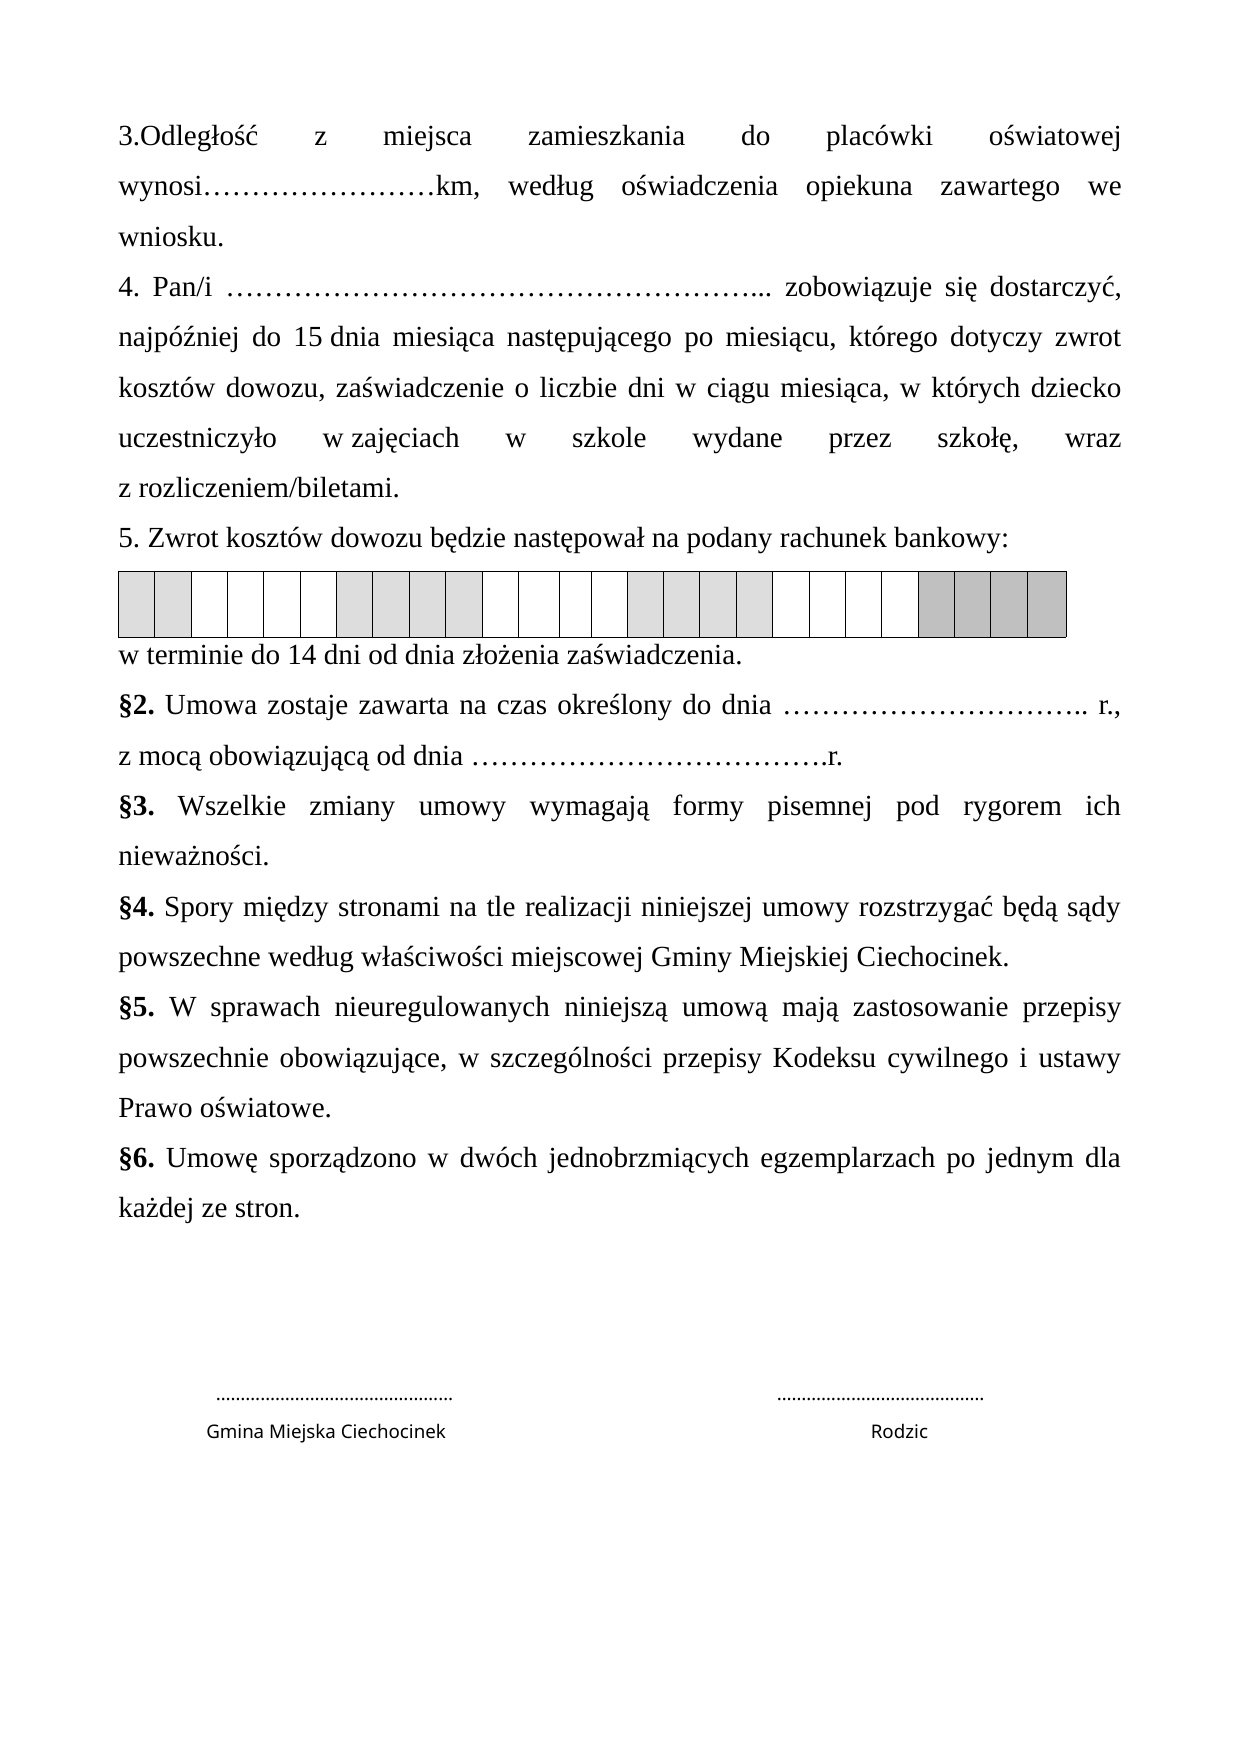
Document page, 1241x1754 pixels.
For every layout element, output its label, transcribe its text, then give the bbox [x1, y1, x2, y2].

table_header [991, 572, 1027, 637]
table_header [373, 572, 409, 637]
table_header [955, 572, 990, 637]
table_header [592, 572, 627, 637]
table_header [628, 572, 663, 637]
text §2. Umowa zostaje zawarta na czas określony do dnia ………………………….. r., z mocą obowiązującą od dnia ……………………………….r. [118, 687, 1122, 771]
text 4. Pan/i ………………………………………………... zobowiązuje się dostarczyć, najpóźniej do 15 dnia miesiąca następującego po miesiącu, którego dotyczy zwrot kosztów dowozu, zaświadczenie o liczbie dni w ciągu miesiąca, w których dziecko uczestniczyło w zajęciach w szkole wydane przez szkołę, wraz z rozliczeniem/biletami. [118, 269, 1122, 504]
text §5. W sprawach nieuregulowanych niniejszą umową mają zastosowanie przepisy powszechnie obowiązujące, w szczególności przepisy Kodeksu cywilnego i ustawy Prawo oświatowe. [118, 989, 1122, 1123]
table_header [264, 572, 300, 637]
table_header [410, 572, 445, 637]
table_header [882, 572, 918, 637]
table_header [664, 572, 699, 637]
text Gmina Miejska Ciechocinek Rodzic [118, 1418, 1122, 1443]
table_header [228, 572, 263, 637]
table_header [560, 572, 591, 637]
text 5. Zwrot kosztów dowozu będzie następował na podany rachunek bankowy: [118, 521, 1122, 554]
text §4. Spory między stronami na tle realizacji niniejszej umowy rozstrzygać będą sądy powszechne według właściwości miejscowej Gminy Miejskiej Ciechocinek. [118, 889, 1122, 973]
table_header [519, 572, 559, 637]
table_header [810, 572, 845, 637]
table_header [119, 572, 154, 637]
table_header [846, 572, 881, 637]
table_header [773, 572, 809, 637]
table_header [737, 572, 772, 637]
table_header [483, 572, 518, 637]
text §6. Umowę sporządzono w dwóch jednobrzmiących egzemplarzach po jednym dla każdej ze stron. [118, 1140, 1122, 1224]
table_header [446, 572, 482, 637]
table_header [301, 572, 336, 637]
table_header [155, 572, 191, 637]
table_header [1028, 572, 1066, 637]
text §3. Wszelkie zmiany umowy wymagają formy pisemnej pod rygorem ich nieważności. [118, 788, 1122, 872]
text w terminie do 14 dni od dnia złożenia zaświadczenia. [118, 637, 1122, 671]
text ………………………………………… …………………………………… [118, 1380, 1122, 1405]
table_header [337, 572, 372, 637]
table_header [700, 572, 736, 637]
table_header [919, 572, 954, 637]
list 3.Odległość z miejsca zamieszkania do placówki oświatowej wynosi……………………km, według oświadczenia opiekuna zawartego we wniosku. [118, 118, 1122, 252]
table_header [192, 572, 227, 637]
